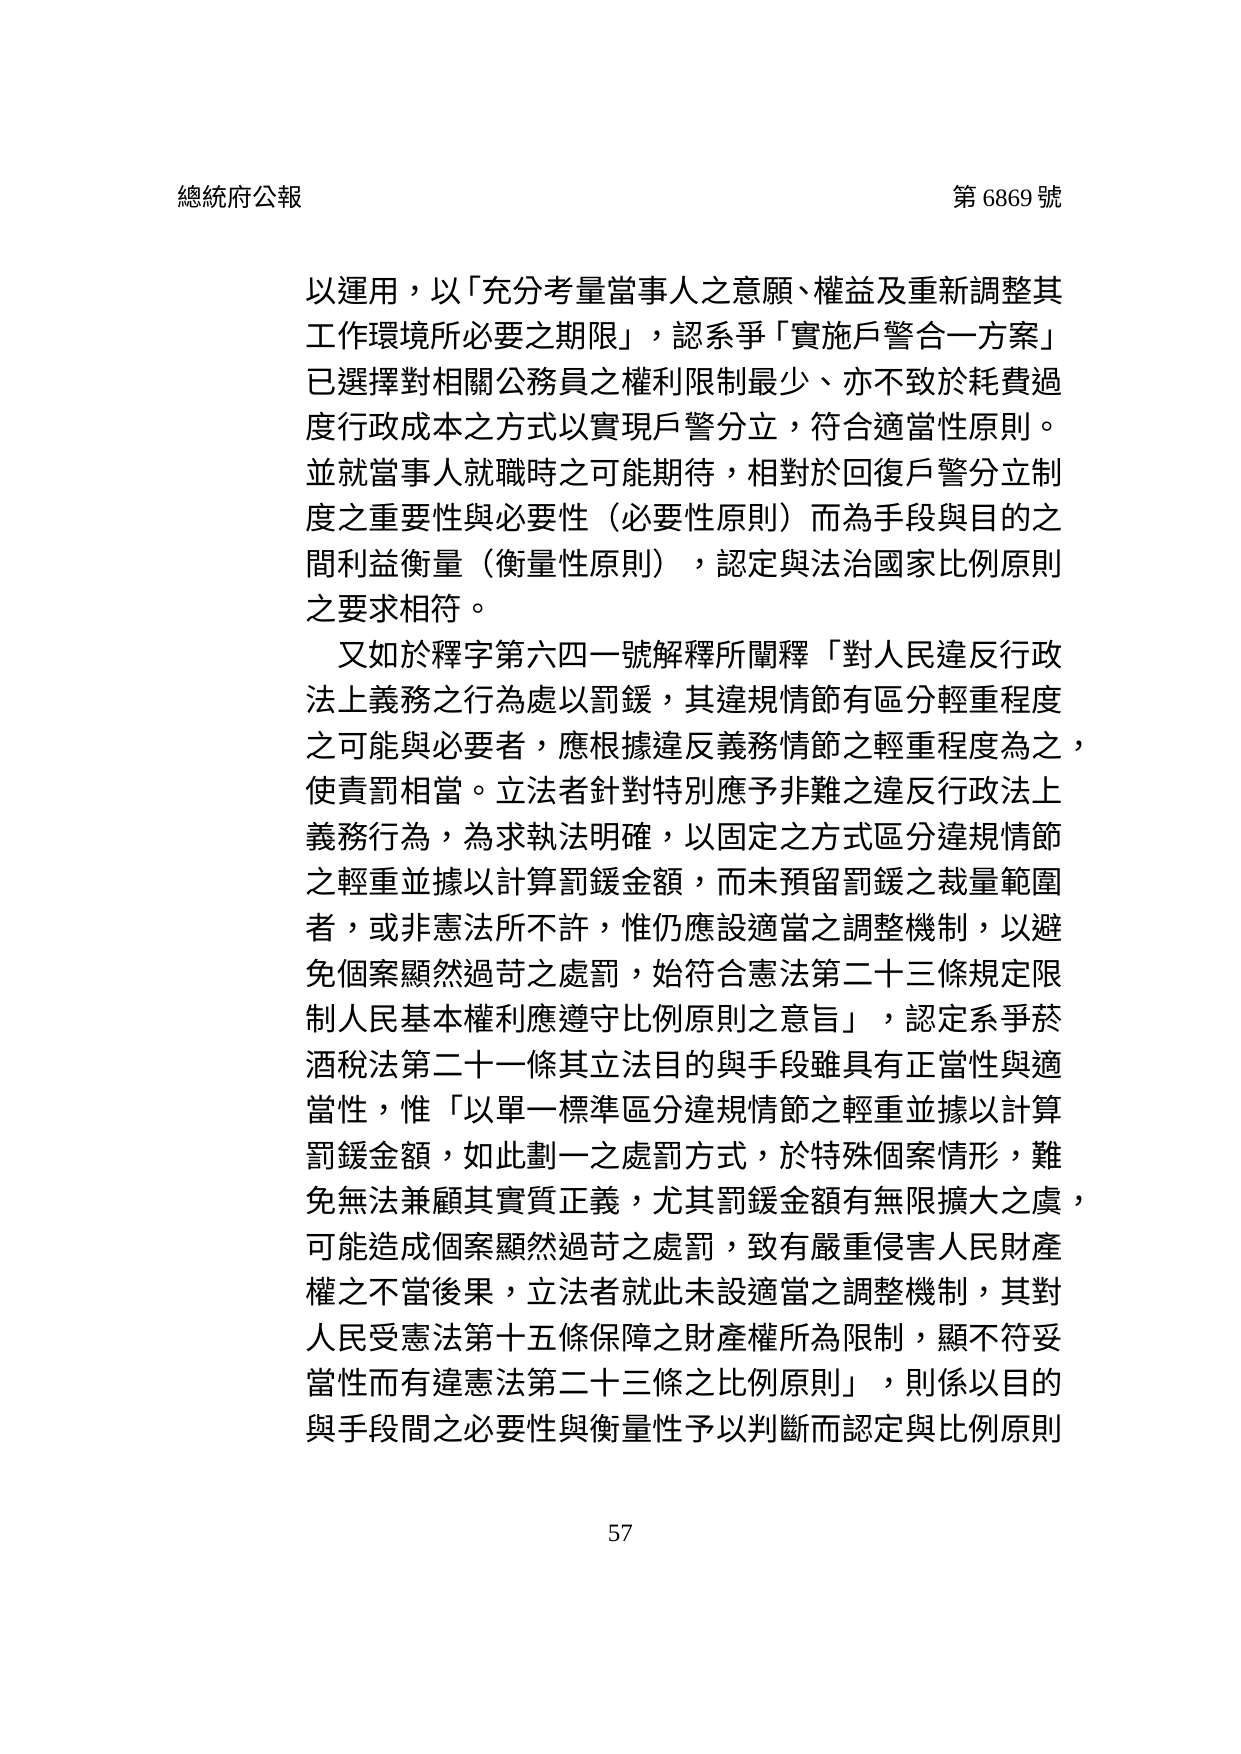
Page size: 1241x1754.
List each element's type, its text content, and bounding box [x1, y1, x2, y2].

text 又如於釋字第六四一號解釋所闡釋「對人民違反行政法上義務之行為處以罰鍰，其違規情節有區分輕重程度之可能與必要者，應根據違反義務情節之輕重程度為之，使責罰相當。立法者針對特別應予非難之違反行政法上義務行為，為求執法明確，以固定之方式區分違規情節之輕重並據以計算罰鍰金額，而未預留罰鍰之裁量範圍者，或非憲法所不許，惟仍應設適當之調整機制，以避免個案顯然過苛之處罰，始符合憲法第二十三條規定限制人民基本權利應遵守比例原則之意旨」，認定系爭菸酒稅法第二十一條其立法目的與手段雖具有正當性與適當性，惟「以單一標準區分違規情節之輕重並據以計算罰鍰金額，如此劃一之處罰方式，於特殊個案情形，難免無法兼顧其實質正義，尤其罰鍰金額有無限擴大之虞，可能造成個案顯然過苛之處罰，致有嚴重侵害人民財產權之不當後果，立法者就此未設適當之調整機制，其對人民受憲法第十五條保障之財產權所為限制，顯不符妥當性而有違憲法第二十三條之比例原則」，則係以目的與手段間之必要性與衡量性予以判斷而認定與比例原則不符。 [306, 630, 1063, 1449]
text 本院歷來就憲法第二十三條意旨所建構的比例原則之內涵，均屬較為抽象之概念詮釋，且未就比例原則於憲法解釋之標的為具體操作。於本院釋字第一七九號解釋鄭玉波大法官不同意見書中首次提出比例原則的三項判斷基準，謂：「雖憲法上之保障，係相對的，非絕對的，有時非不可以法律加以限制，但人民之基本權利，究以無限制為原則，有限制為例外，因而其限制非嚴格的具備必要、合理及適當三要件則不可。」於第五七五號解釋理由書中，則就一般學說上比例原則之三個下位原則—適當性、必要性及衡量性—於憲法解釋客體之審查中予以運用，以「充分考量當事人之意願、權益及重新調整其工作環境所必要之期限」，認系爭「實施戶警合一方案」已選擇對相關公務員之權利限制最少、亦不致於耗費過度行政成本之方式以實現戶警分立，符合適當性原則。並就當事人就職時之可能期待，相對於回復戶警分立制度之重要性與必要性（必要性原則）而為手段與目的之間利益衡量（衡量性原則），認定與法治國家比例原則之要求相符。 [306, 266, 1063, 630]
